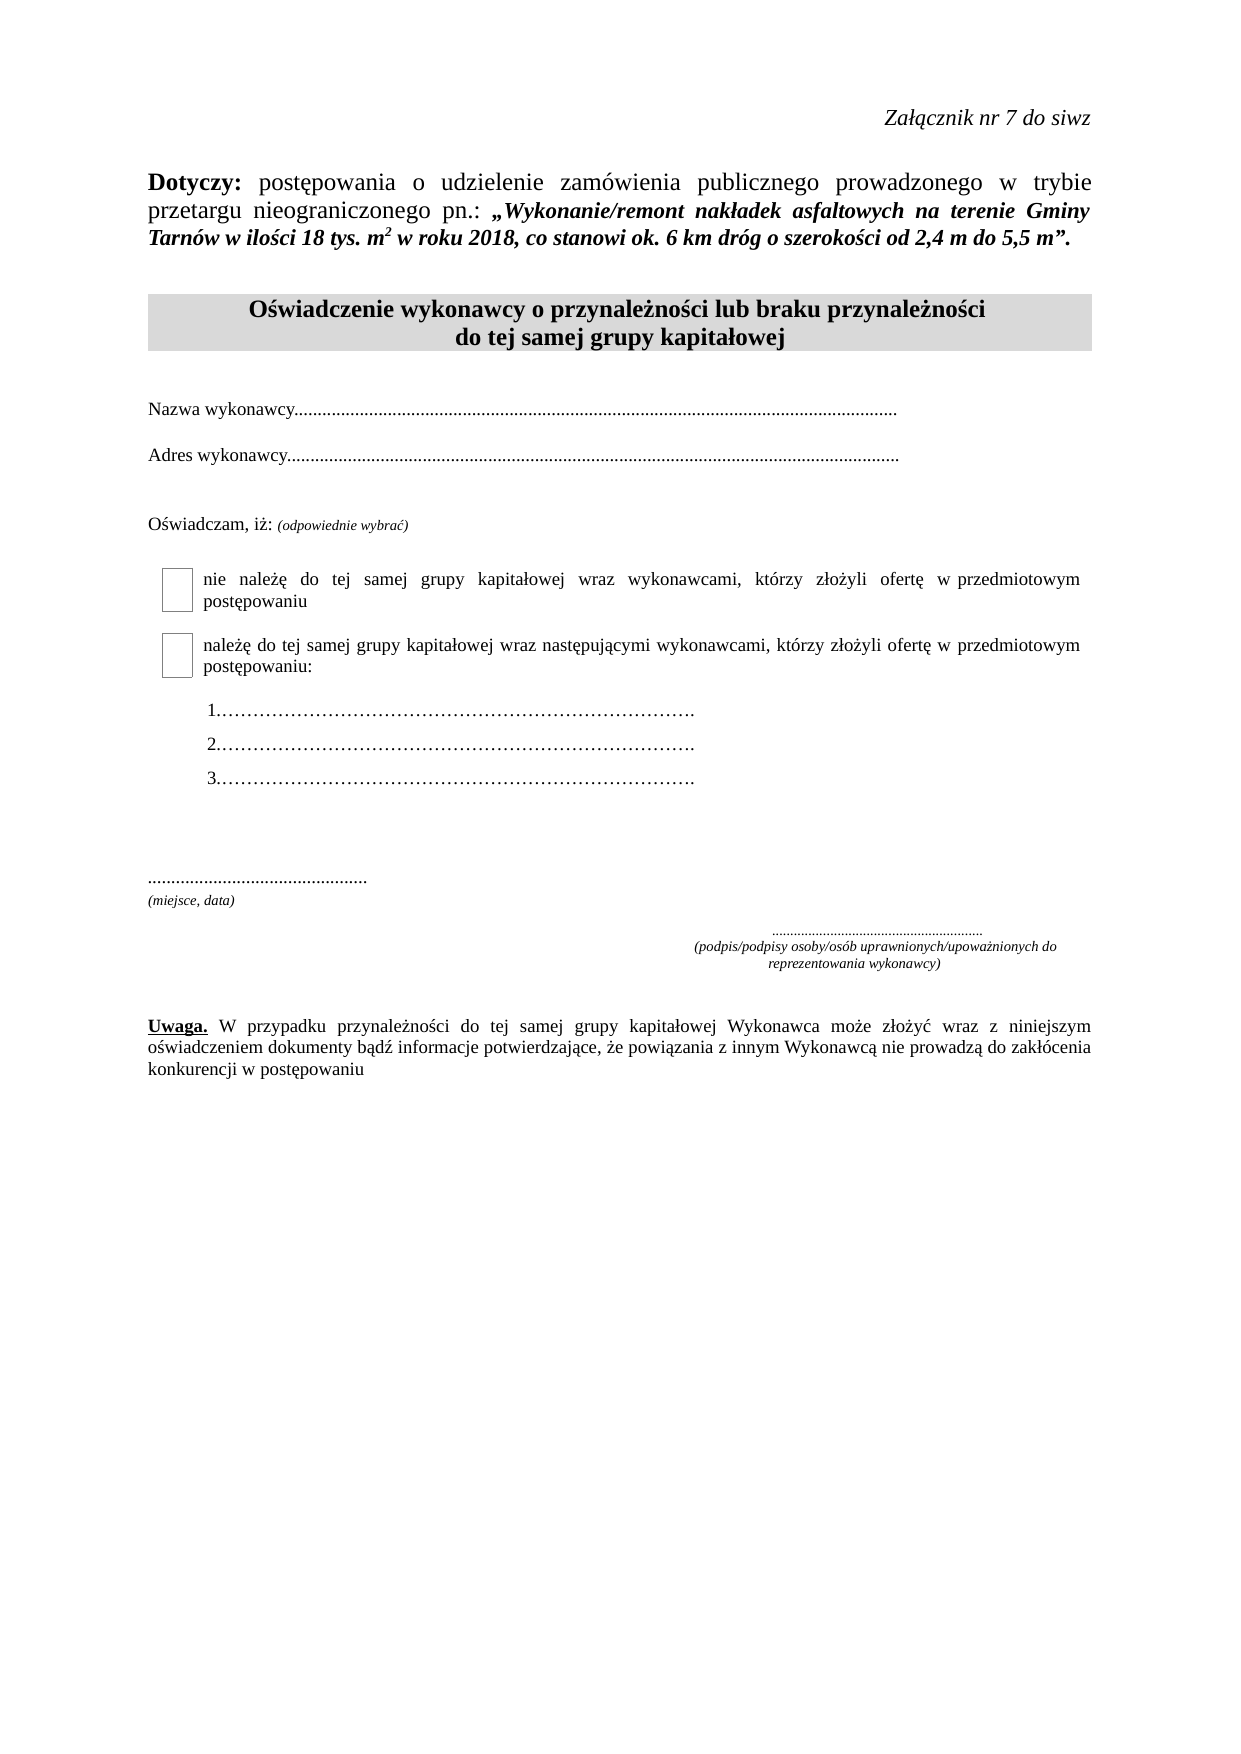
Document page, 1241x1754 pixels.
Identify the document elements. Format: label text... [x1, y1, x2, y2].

table_cell Oświadczam, iż: (odpowiednie wybrać) …………………………………………………………………. …………………………………………………………………. …………………………………………………………………. ............................................... (miejsce, data) .......................................................... (podpis/podpisy osoby/osób uprawnionych/upoważnionych do reprezentowania wykonawcy) [141, 491, 1100, 993]
table_cell [163, 611, 1091, 633]
table_cell należę do tej samej grupy kapitałowej wraz następującymi wykonawcami, którzy złożyli ofertę w przedmiotowym postępowaniu: [193, 633, 1091, 677]
table_header nie należę do tej samej grupy kapitałowej wraz wykonawcami, którzy złożyli ofertę w przedmiotowym postępowaniu [193, 568, 1091, 611]
text Oświadczenie wykonawcy o przynależności lub braku przynależności [148, 294, 1092, 322]
table_cell [163, 634, 192, 677]
table_header Nazwa wykonawcy................................................................................................................................. Adres wykonawcy................................................................................................................................... [141, 373, 1100, 491]
text Załącznik nr 7 do siwz [148, 104, 1092, 131]
text do tej samej grupy kapitałowej [148, 322, 1092, 351]
text Uwaga. W przypadku przynależności do tej samej grupy kapitałowej Wykonawca może złożyć wraz z niniejszym oświadczeniem dokumenty bądź informacje potwierdzające, że powiązania z innym Wykonawcą nie prowadzą do zakłócenia konkurencji w postępowaniu [148, 1015, 1092, 1079]
table_header [163, 569, 192, 611]
text Dotyczy: postępowania o udzielenie zamówienia publicznego prowadzonego w trybie przetargu nieograniczonego pn.: „Wykonanie/remont nakładek asfaltowych na terenie Gminy Tarnów w ilości 18 tys. m2 w roku 2018, co stanowi ok. 6 km dróg o szerokości od 2,4 m do 5,5 m”. [148, 167, 1092, 251]
